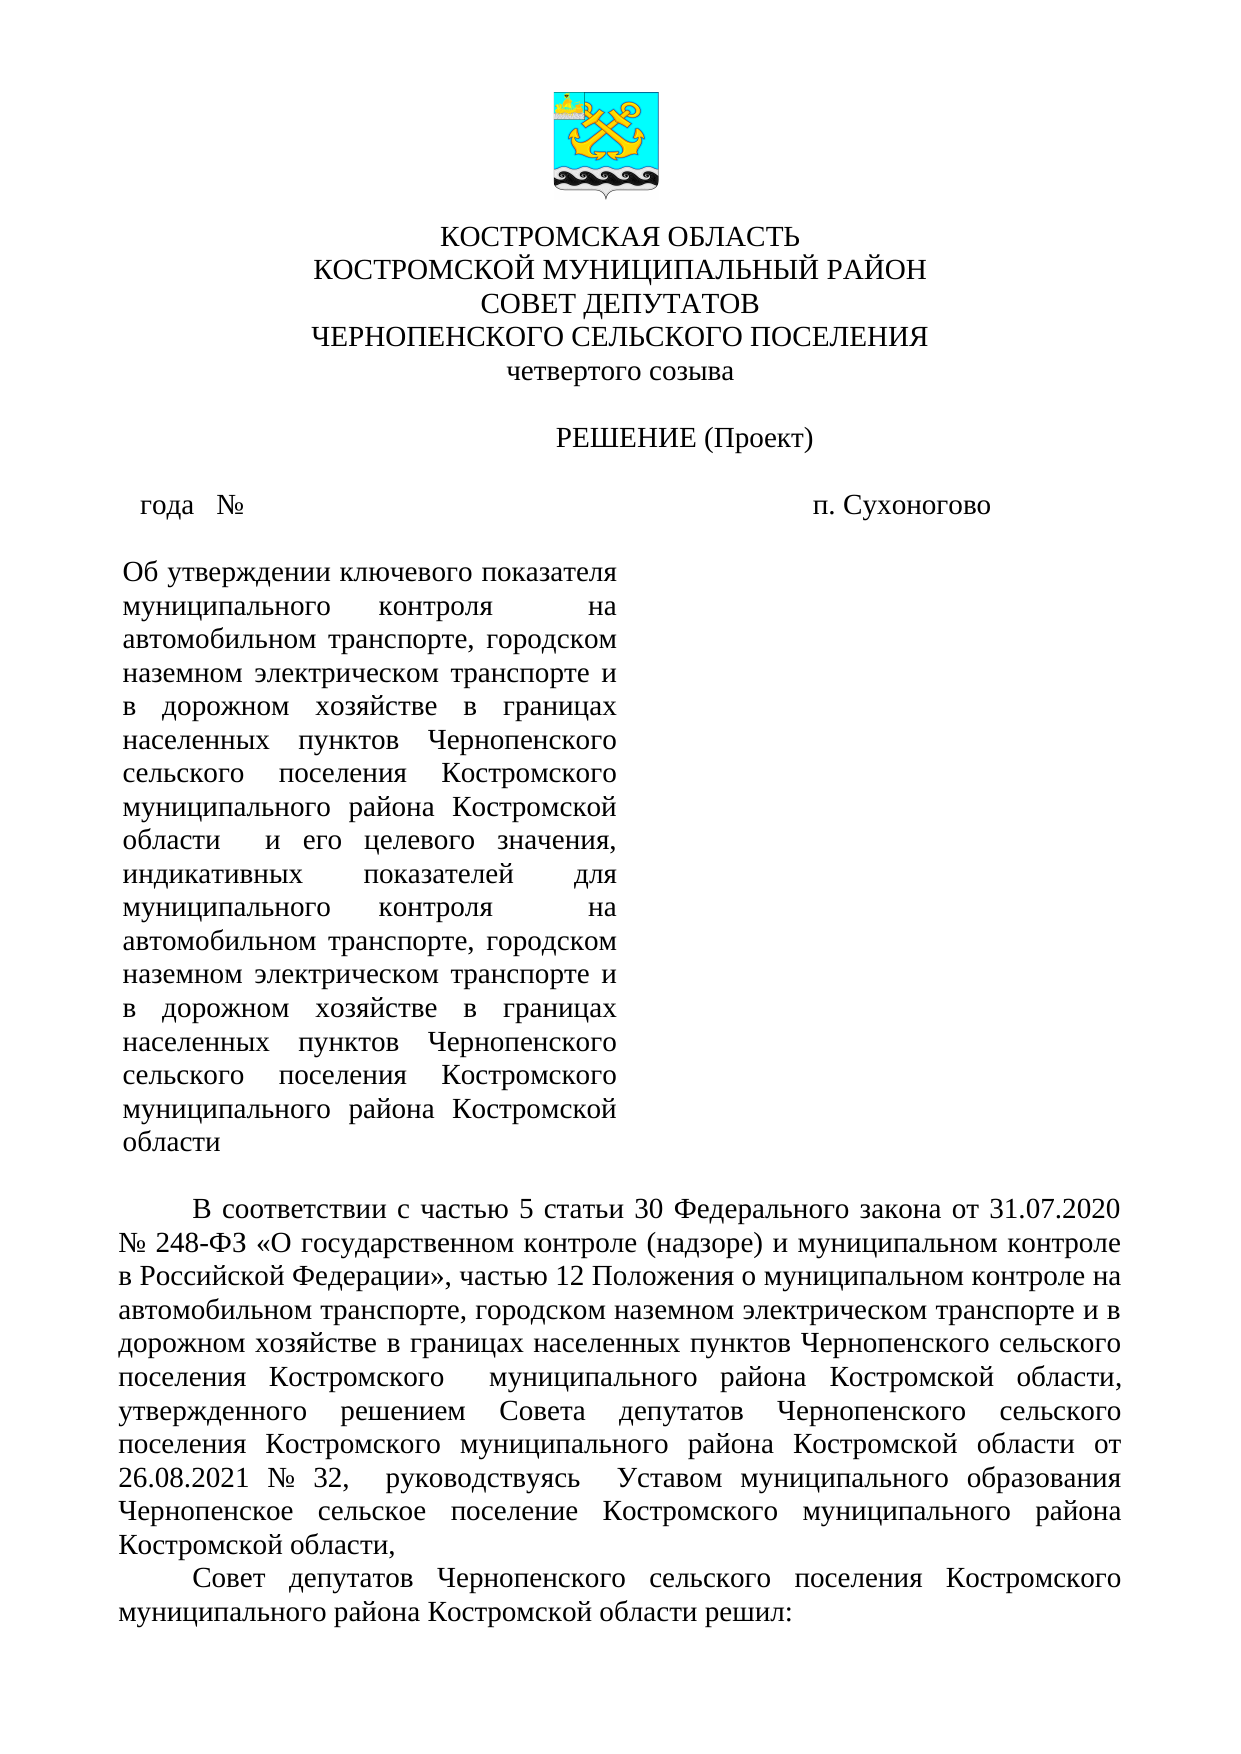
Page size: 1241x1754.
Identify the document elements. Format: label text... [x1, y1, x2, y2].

text РЕШЕНИЕ (Проект) [118, 420, 1122, 453]
text четвертого созыва [118, 353, 1122, 386]
text В соответствии с частью 5 статьи 30 Федерального закона от 31.07.2020 № 248-ФЗ «О государственном контроле (надзоре) и муниципальном контроле в Российской Федерации», частью 12 Положения о муниципальном контроле на автомобильном транспорте, городском наземном электрическом транспорте и в дорожном хозяйстве в границах населенных пунктов Чернопенского сельского поселения Костромского муниципального района Костромской области, утвержденного решением Совета депутатов Чернопенского сельского поселения Костромского муниципального района Костромской области от 26.08.2021 № 32, руководствуясь Уставом муниципального образования Чернопенское сельское поселение Костромского муниципального района Костромской области, [118, 1191, 1122, 1560]
text КОСТРОМСКАЯ ОБЛАСТЬ [118, 219, 1122, 252]
table_header [624, 554, 1081, 1158]
text СОВЕТ ДЕПУТАТОВ [118, 286, 1122, 319]
table_header Об утверждении ключевого показателя муниципального контроля на автомобильном транспорте, городском наземном электрическом транспорте и в дорожном хозяйстве в границах населенных пунктов Чернопенского сельского поселения Костромского муниципального района Костромской области и его целевого значения, индикативных показателей для муниципального контроля на автомобильном транспорте, городском наземном электрическом транспорте и в дорожном хозяйстве в границах населенных пунктов Чернопенского сельского поселения Костромского муниципального района Костромской области [121, 554, 624, 1158]
text КОСТРОМСКОЙ МУНИЦИПАЛЬНЫЙ РАЙОН [118, 252, 1122, 286]
text ЧЕРНОПЕНСКОГО СЕЛЬСКОГО ПОСЕЛЕНИЯ [118, 319, 1122, 353]
text года № п. Сухоногово [118, 487, 1122, 521]
text Совет депутатов Чернопенского сельского поселения Костромского муниципального района Костромской области решил: [118, 1560, 1122, 1627]
picture [554, 92, 659, 200]
